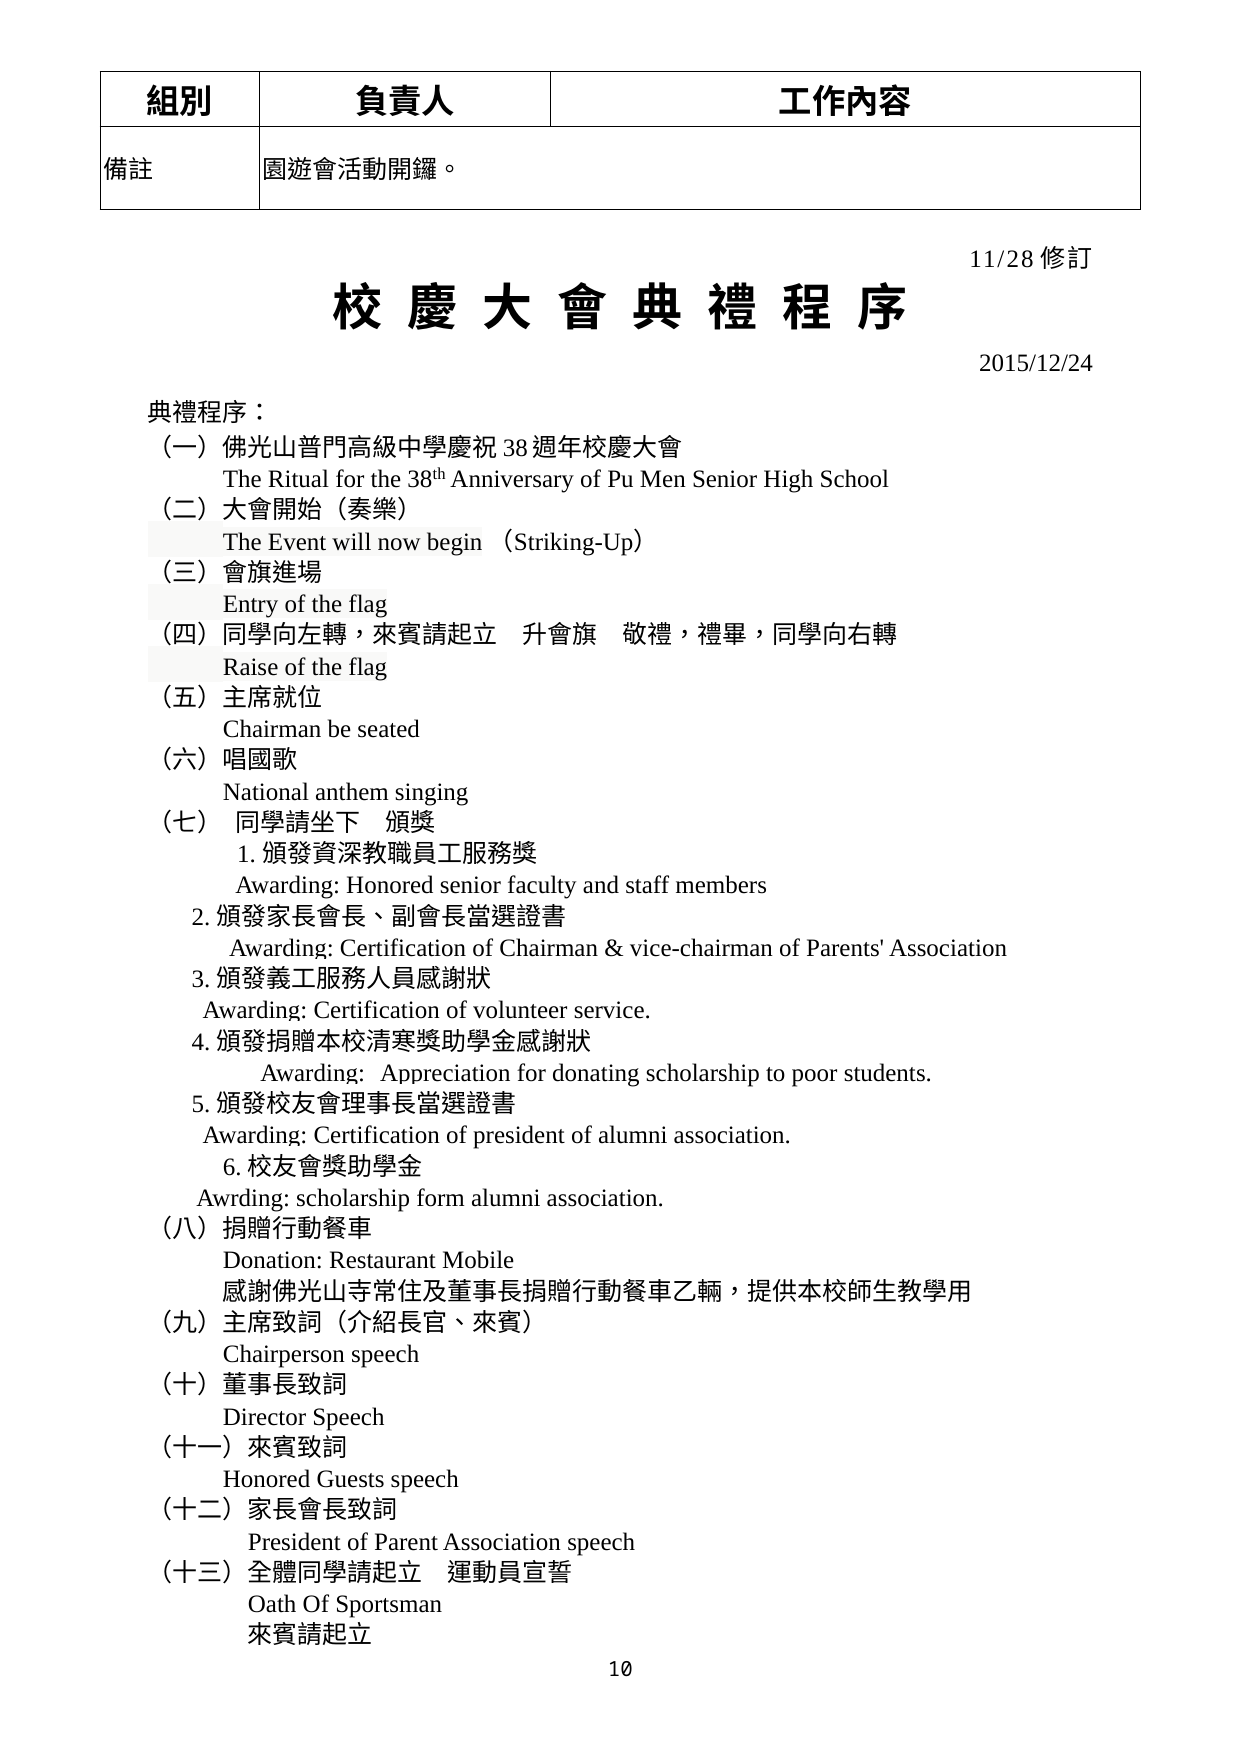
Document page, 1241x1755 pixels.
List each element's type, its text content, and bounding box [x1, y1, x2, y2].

table_header 工作內容 [551, 72, 1140, 126]
text Chairman be seated [148, 713, 1093, 744]
text 4. 頒發捐贈本校清寒獎助學金感謝狀 [148, 1025, 1093, 1056]
text 2015/12/24 [148, 338, 1093, 379]
text （六）唱國歌 [148, 744, 1093, 775]
text 3. 頒發義工服務人員感謝狀 [148, 963, 1093, 994]
text 典禮程序： [148, 379, 1093, 431]
text （八）捐贈行動餐車 [148, 1213, 1093, 1244]
text 6. 校友會獎助學金 [148, 1150, 1093, 1181]
text 來賓請起立 [148, 1619, 1093, 1650]
text Entry of the flag [148, 588, 1093, 619]
text （三）會旗進場 [148, 556, 1093, 588]
text Awarding: Certification of volunteer service. [148, 994, 1093, 1025]
text Awrding: scholarship form alumni association. [148, 1181, 1093, 1213]
text Awarding: Honored senior faculty and staff members [148, 869, 1093, 900]
text Director Speech [148, 1400, 1093, 1431]
table_cell 園遊會活動開鑼。 [260, 127, 1140, 209]
text （二）大會開始（奏樂） [148, 494, 1093, 525]
text 感謝佛光山寺常住及董事長捐贈行動餐車乙輛，提供本校師生教學用 [148, 1275, 1093, 1306]
text （七） 同學請坐下 頒獎 [148, 806, 1093, 838]
table_cell 備註 [101, 127, 259, 209]
text （五）主席就位 [148, 681, 1093, 713]
text The Ritual for the 38th Anniversary of Pu Men Senior High School [148, 463, 1093, 494]
text 5. 頒發校友會理事長當選證書 [148, 1088, 1093, 1119]
text Oath Of Sportsman [148, 1588, 1093, 1619]
text Awarding: Certification of Chairman & vice-chairman of Parents' Association [148, 931, 1093, 963]
text （十三）全體同學請起立 運動員宣誓 [148, 1556, 1093, 1588]
table_header 組別 [101, 72, 259, 126]
text Chairperson speech [148, 1338, 1093, 1369]
text The Event will now begin （Striking-Up） [148, 525, 1093, 556]
text （十）董事長致詞 [148, 1369, 1093, 1400]
text 2. 頒發家長會長、副會長當選證書 [148, 900, 1093, 931]
table_header 負責人 [260, 72, 550, 126]
text Raise of the flag [148, 650, 1093, 681]
text Awarding: Appreciation for donating scholarship to poor students. [148, 1056, 1093, 1088]
text （十二）家長會長致詞 [148, 1494, 1093, 1525]
text Donation: Restaurant Mobile [148, 1244, 1093, 1275]
text National anthem singing [148, 775, 1093, 806]
text Awarding: Certification of president of alumni association. [148, 1119, 1093, 1150]
text 校 慶 大 會 典 禮 程 序 [148, 275, 1093, 338]
text President of Parent Association speech [148, 1525, 1093, 1556]
text 11/28修訂 [148, 239, 1093, 275]
text （一）佛光山普門高級中學慶祝38週年校慶大會 [148, 431, 1093, 463]
text 1. 頒發資深教職員工服務獎 [237, 838, 1093, 869]
text （九）主席致詞（介紹長官、來賓） [148, 1306, 1093, 1338]
text （四）同學向左轉，來賓請起立 升會旗 敬禮，禮畢，同學向右轉 [148, 619, 1093, 650]
text Honored Guests speech [148, 1463, 1093, 1494]
text （十一）來賓致詞 [148, 1431, 1093, 1463]
